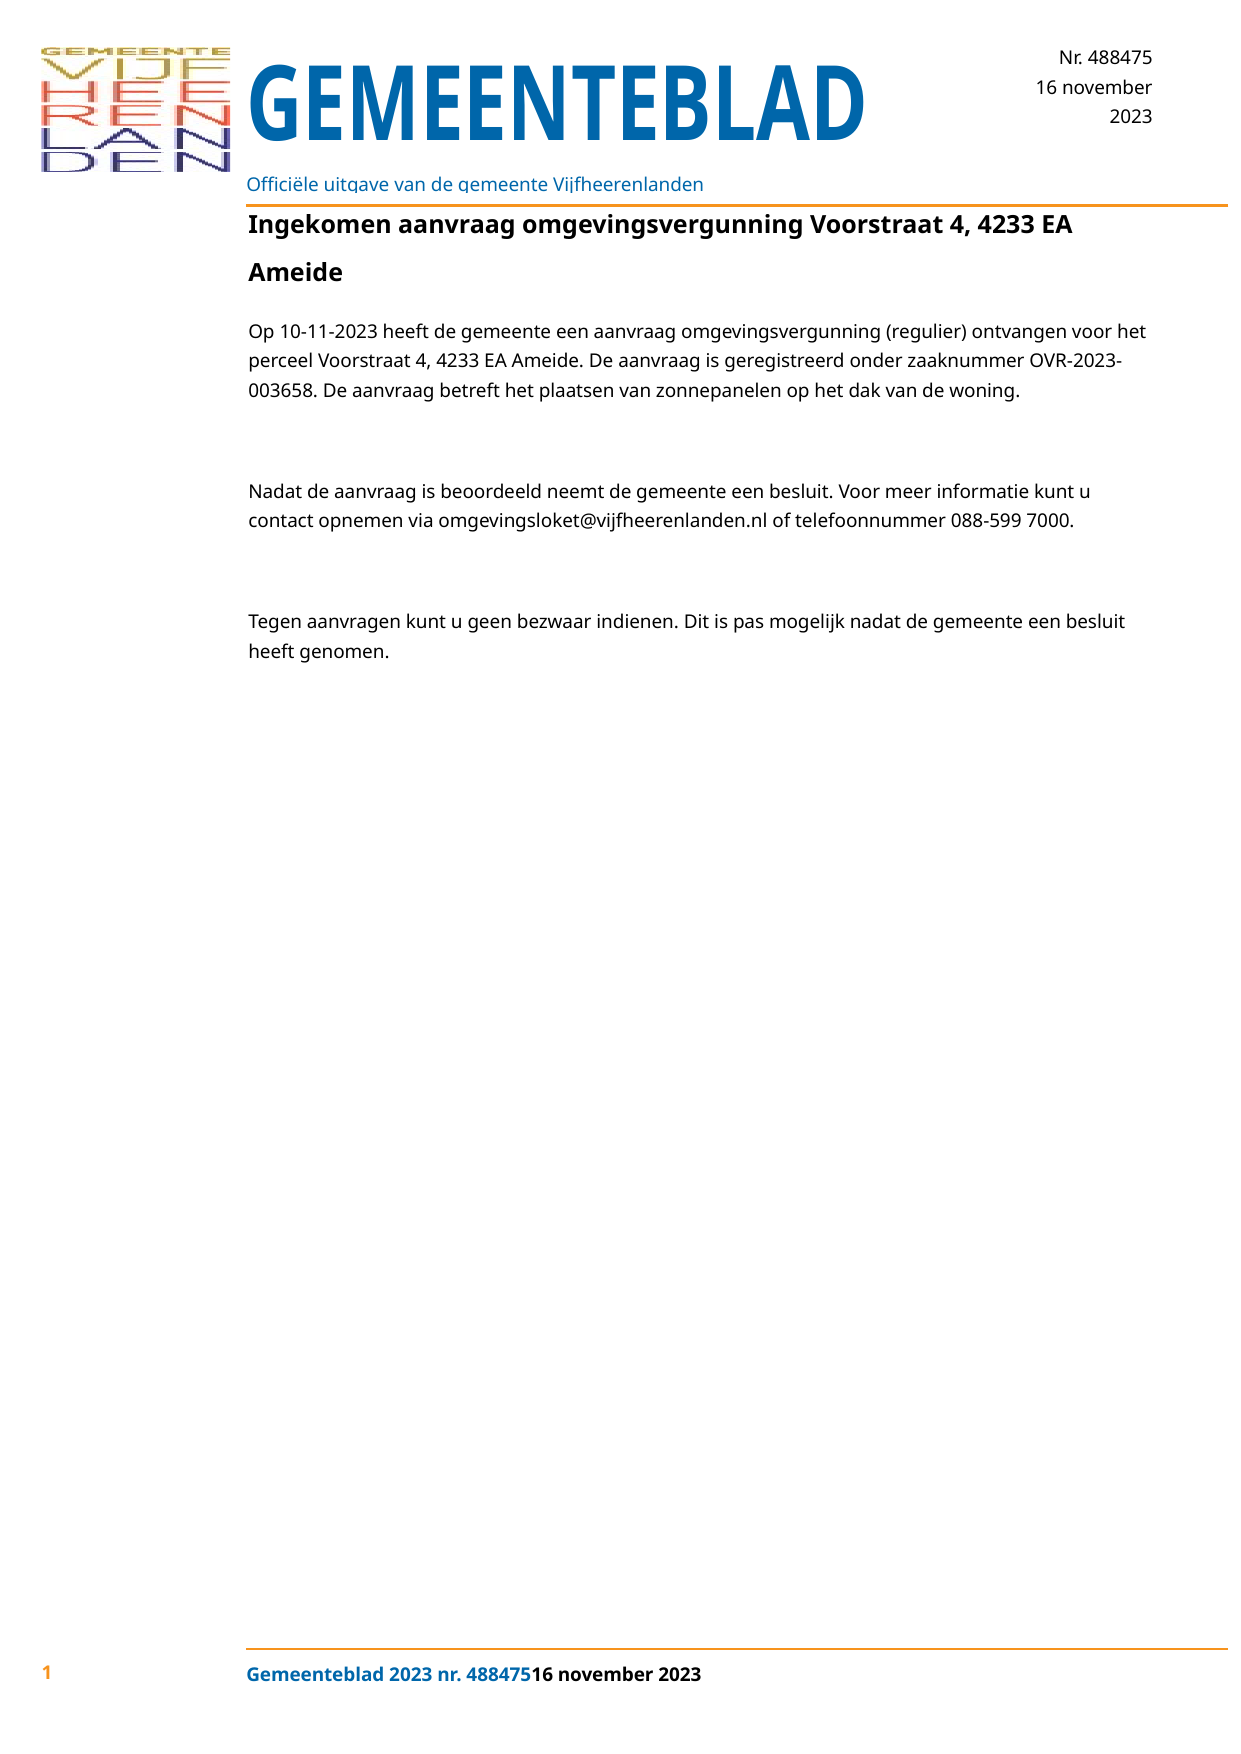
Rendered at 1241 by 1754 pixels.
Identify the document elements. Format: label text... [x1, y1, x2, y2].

text Op 10-11-2023 heeft de gemeente een aanvraag omgevingsvergunning (regulier) ontvangen voor het perceel Voorstraat 4, 4233 EA Ameide. De aanvraag is geregistreerd onder zaaknummer OVR-2023-003658. De aanvraag betreft het plaatsen van zonnepanelen op het dak van de woning. [248, 318, 1152, 403]
text Ingekomen aanvraag omgevingsvergunning Voorstraat 4, 4233 EA Ameide [248, 207, 1152, 288]
text Tegen aanvragen kunt u geen bezwaar indienen. Dit is pas mogelijk nadat de gemeente een besluit heeft genomen. [248, 608, 1152, 664]
text Nadat de aanvraag is beoordeeld neemt de gemeente een besluit. Voor meer informatie kunt u contact opnemen via omgevingsloket@vijfheerenlanden.nl of telefoonnummer 088-599 7000. [248, 478, 1152, 533]
picture [41, 47, 231, 172]
